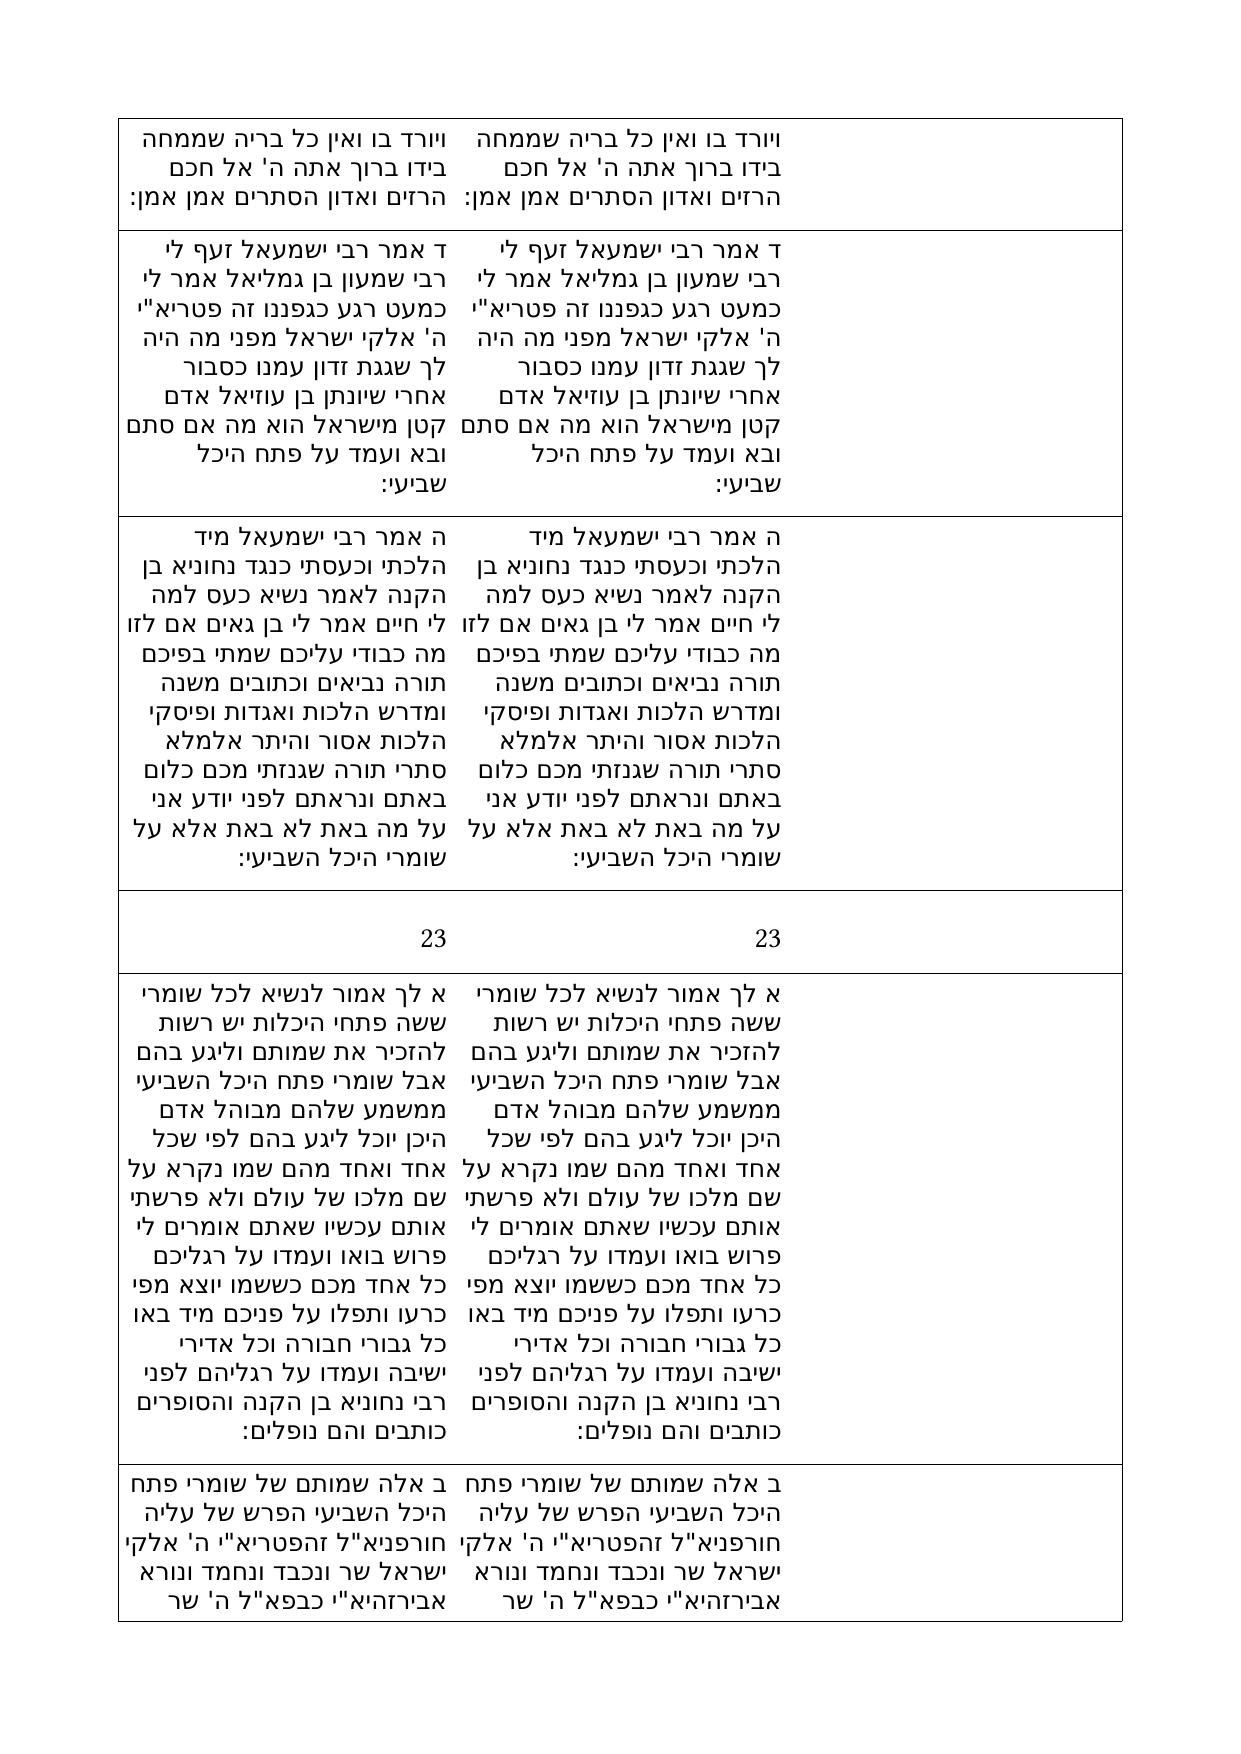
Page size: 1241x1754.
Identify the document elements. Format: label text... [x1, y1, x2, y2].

table_cell ה אמר רבי ישמעאל מיד הלכתי וכעסתי כנגד נחוניא בן הקנה לאמר נשיא כעס למה לי חיים אמר לי בן גאים אם לזו מה כבודי עליכם שמתי בפיכם תורה נביאים וכתובים משנה ומדרש הלכות ואגדות ופיסקי הלכות אסור והיתר אלמלא סתרי תורה שגנזתי מכם כלום באתם ונראתם לפני יודע אני על מה באת לא באת אלא על שומרי היכל השביעי: [119, 517, 453, 890]
table_cell ב אלה שמותם של שומרי פתח היכל השביעי הפרש של עליה חורפניא"ל זהפטריא"י ה' אלקי ישראל שר ונכבד ונחמד ונורא אבירזהיא"י כבפא"ל ה' שר [453, 1465, 787, 1621]
table_cell ד אמר רבי ישמעאל זעף לי רבי שמעון בן גמליאל אמר לי כמעט רגע כגפננו זה פטריא"י ה' אלקי ישראל מפני מה היה לך שגגת זדון עמנו כסבור אחרי שיונתן בן עוזיאל אדם קטן מישראל הוא מה אם סתם ובא ועמד על פתח היכל שביעי: [119, 231, 453, 516]
table_cell [788, 974, 1122, 1464]
table_cell א לך אמור לנשיא לכל שומרי ששה פתחי היכלות יש רשות להזכיר את שמותם וליגע בהם אבל שומרי פתח היכל השביעי ממשמע שלהם מבוהל אדם היכן יוכל ליגע בהם לפי שכל אחד ואחד מהם שמו נקרא על שם מלכו של עולם ולא פרשתי אותם עכשיו שאתם אומרים לי פרוש בואו ועמדו על רגליכם כל אחד מכם כששמו יוצא מפי כרעו ותפלו על פניכם מיד באו כל גבורי חבורה וכל אדירי ישיבה ועמדו על רגליהם לפני רבי נחוניא בן הקנה והסופרים כותבים והם נופלים: [453, 974, 787, 1464]
table_cell [788, 891, 1122, 973]
table_cell ויורד בו ואין כל בריה שממחה בידו ברוך אתה ה' אל חכם הרזים ואדון הסתרים אמן אמן: [119, 119, 453, 230]
table_cell [788, 119, 1122, 230]
table_cell ב אלה שמותם של שומרי פתח היכל השביעי הפרש של עליה חורפניא"ל זהפטריא"י ה' אלקי ישראל שר ונכבד ונחמד ונורא אבירזהיא"י כבפא"ל ה' שר [119, 1465, 453, 1621]
table_cell [788, 517, 1122, 890]
table_cell [788, 231, 1122, 516]
table_cell ד אמר רבי ישמעאל זעף לי רבי שמעון בן גמליאל אמר לי כמעט רגע כגפננו זה פטריא"י ה' אלקי ישראל מפני מה היה לך שגגת זדון עמנו כסבור אחרי שיונתן בן עוזיאל אדם קטן מישראל הוא מה אם סתם ובא ועמד על פתח היכל שביעי: [453, 231, 787, 516]
table_cell 23 [119, 891, 453, 973]
table_cell ה אמר רבי ישמעאל מיד הלכתי וכעסתי כנגד נחוניא בן הקנה לאמר נשיא כעס למה לי חיים אמר לי בן גאים אם לזו מה כבודי עליכם שמתי בפיכם תורה נביאים וכתובים משנה ומדרש הלכות ואגדות ופיסקי הלכות אסור והיתר אלמלא סתרי תורה שגנזתי מכם כלום באתם ונראתם לפני יודע אני על מה באת לא באת אלא על שומרי היכל השביעי: [453, 517, 787, 890]
table_cell [788, 1465, 1122, 1621]
table_cell ויורד בו ואין כל בריה שממחה בידו ברוך אתה ה' אל חכם הרזים ואדון הסתרים אמן אמן: [453, 119, 787, 230]
table_cell א לך אמור לנשיא לכל שומרי ששה פתחי היכלות יש רשות להזכיר את שמותם וליגע בהם אבל שומרי פתח היכל השביעי ממשמע שלהם מבוהל אדם היכן יוכל ליגע בהם לפי שכל אחד ואחד מהם שמו נקרא על שם מלכו של עולם ולא פרשתי אותם עכשיו שאתם אומרים לי פרוש בואו ועמדו על רגליכם כל אחד מכם כששמו יוצא מפי כרעו ותפלו על פניכם מיד באו כל גבורי חבורה וכל אדירי ישיבה ועמדו על רגליהם לפני רבי נחוניא בן הקנה והסופרים כותבים והם נופלים: [119, 974, 453, 1464]
table_cell 23 [453, 891, 787, 973]
